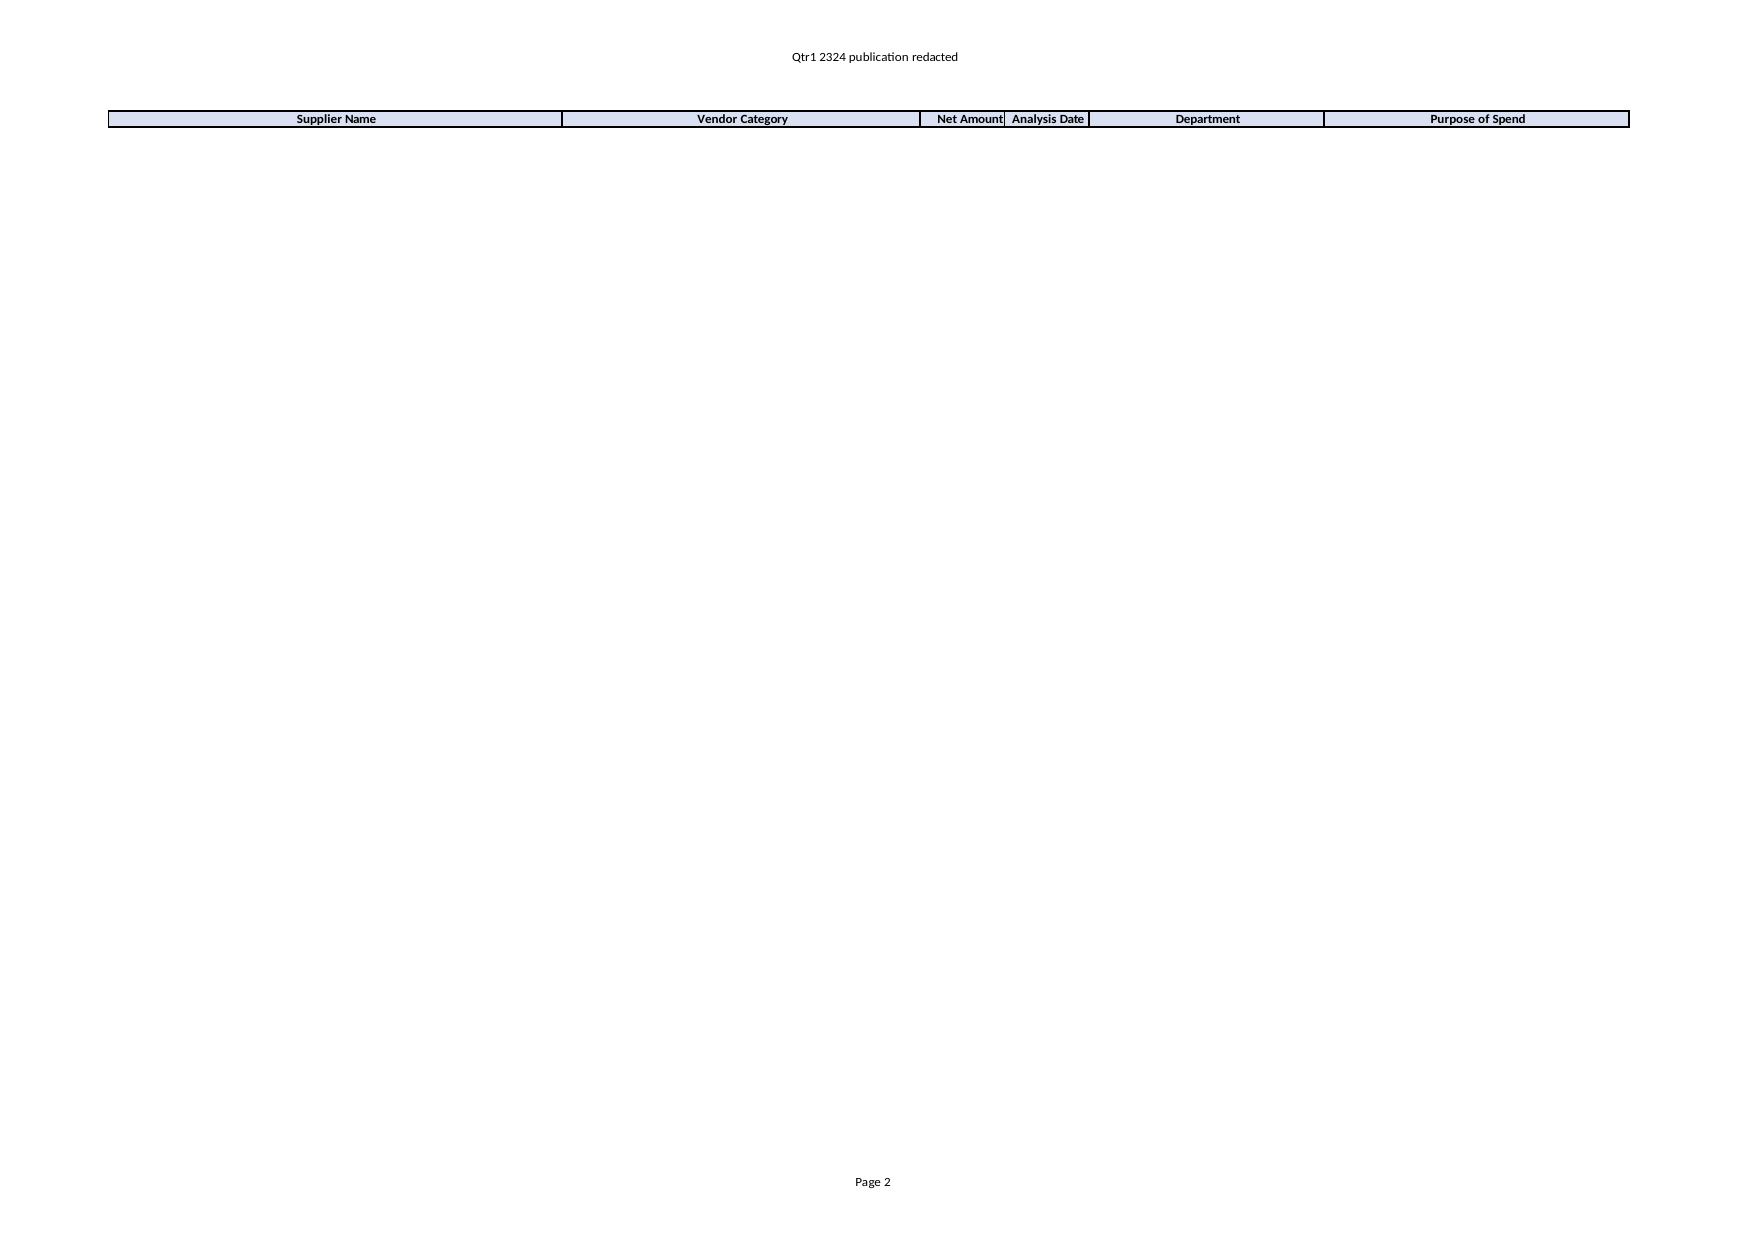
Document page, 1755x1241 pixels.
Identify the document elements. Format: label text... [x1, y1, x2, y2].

table_header Vendor Category [563, 112, 919, 126]
table_header Department [1090, 112, 1323, 126]
table_header Purpose of Spend [1325, 112, 1628, 126]
table_header Supplier Name [109, 112, 561, 126]
table_header Analysis Date [1005, 112, 1088, 126]
table_header Net Amount [921, 112, 1004, 126]
